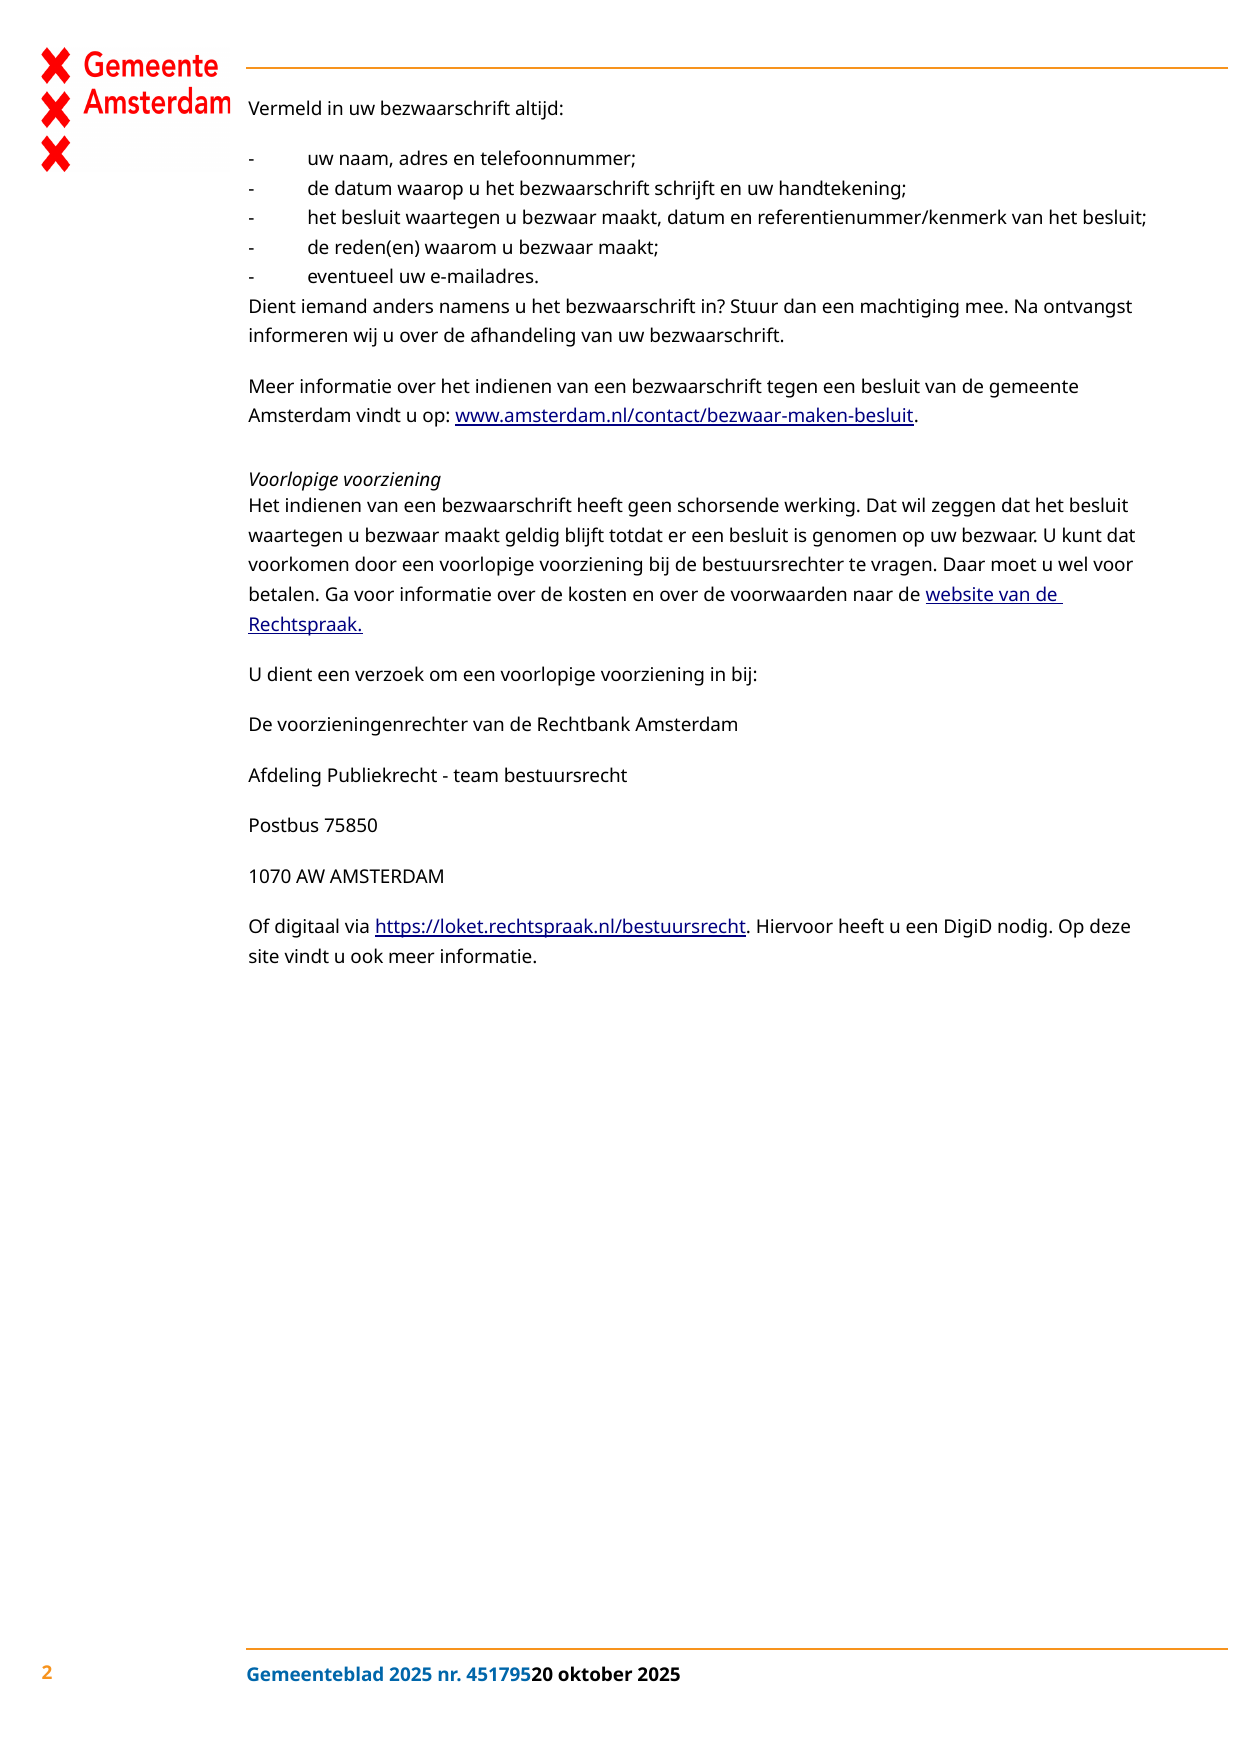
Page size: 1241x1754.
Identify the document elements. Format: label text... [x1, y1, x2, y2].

text Dient iemand anders namens u het bezwaarschrift in? Stuur dan een machtiging mee. Na ontvangst informeren wij u over de afhandeling van uw bezwaarschrift. [248, 293, 1152, 348]
list eventueel uw e-mailadres. [248, 263, 1152, 289]
text U dient een verzoek om een voorlopige voorziening in bij: [248, 661, 1152, 687]
list het besluit waartegen u bezwaar maakt, datum en referentienummer/kenmerk van het besluit; [248, 204, 1152, 230]
text Of digitaal via https://loket.rechtspraak.nl/bestuursrecht. Hiervoor heeft u een DigiD nodig. Op deze site vindt u ook meer informatie. [248, 913, 1152, 968]
text Afdeling Publiekrecht - team bestuursrecht [248, 762, 1152, 788]
text Postbus 75850 [248, 812, 1152, 838]
text Voorlopige voorziening [248, 467, 1152, 492]
text Vermeld in uw bezwaarschrift altijd: [248, 95, 1152, 121]
picture [41, 47, 231, 172]
text 1070 AW AMSTERDAM [248, 863, 1152, 888]
list de datum waarop u het bezwaarschrift schrijft en uw handtekening; [248, 175, 1152, 201]
text Meer informatie over het indienen van een bezwaarschrift tegen een besluit van de gemeente Amsterdam vindt u op: www.amsterdam.nl/contact/bezwaar-maken-besluit. [248, 373, 1152, 428]
list de reden(en) waarom u bezwaar maakt; [248, 234, 1152, 260]
text Het indienen van een bezwaarschrift heeft geen schorsende werking. Dat wil zeggen dat het besluit waartegen u bezwaar maakt geldig blijft totdat er een besluit is genomen op uw bezwaar. U kunt dat voorkomen door een voorlopige voorziening bij de bestuursrechter te vragen. Daar moet u wel voor betalen. Ga voor informatie over de kosten en over de voorwaarden naar de website van de Rechtspraak. [248, 492, 1152, 636]
list uw naam, adres en telefoonnummer; [248, 145, 1152, 171]
text De voorzieningenrechter van de Rechtbank Amsterdam [248, 712, 1152, 737]
